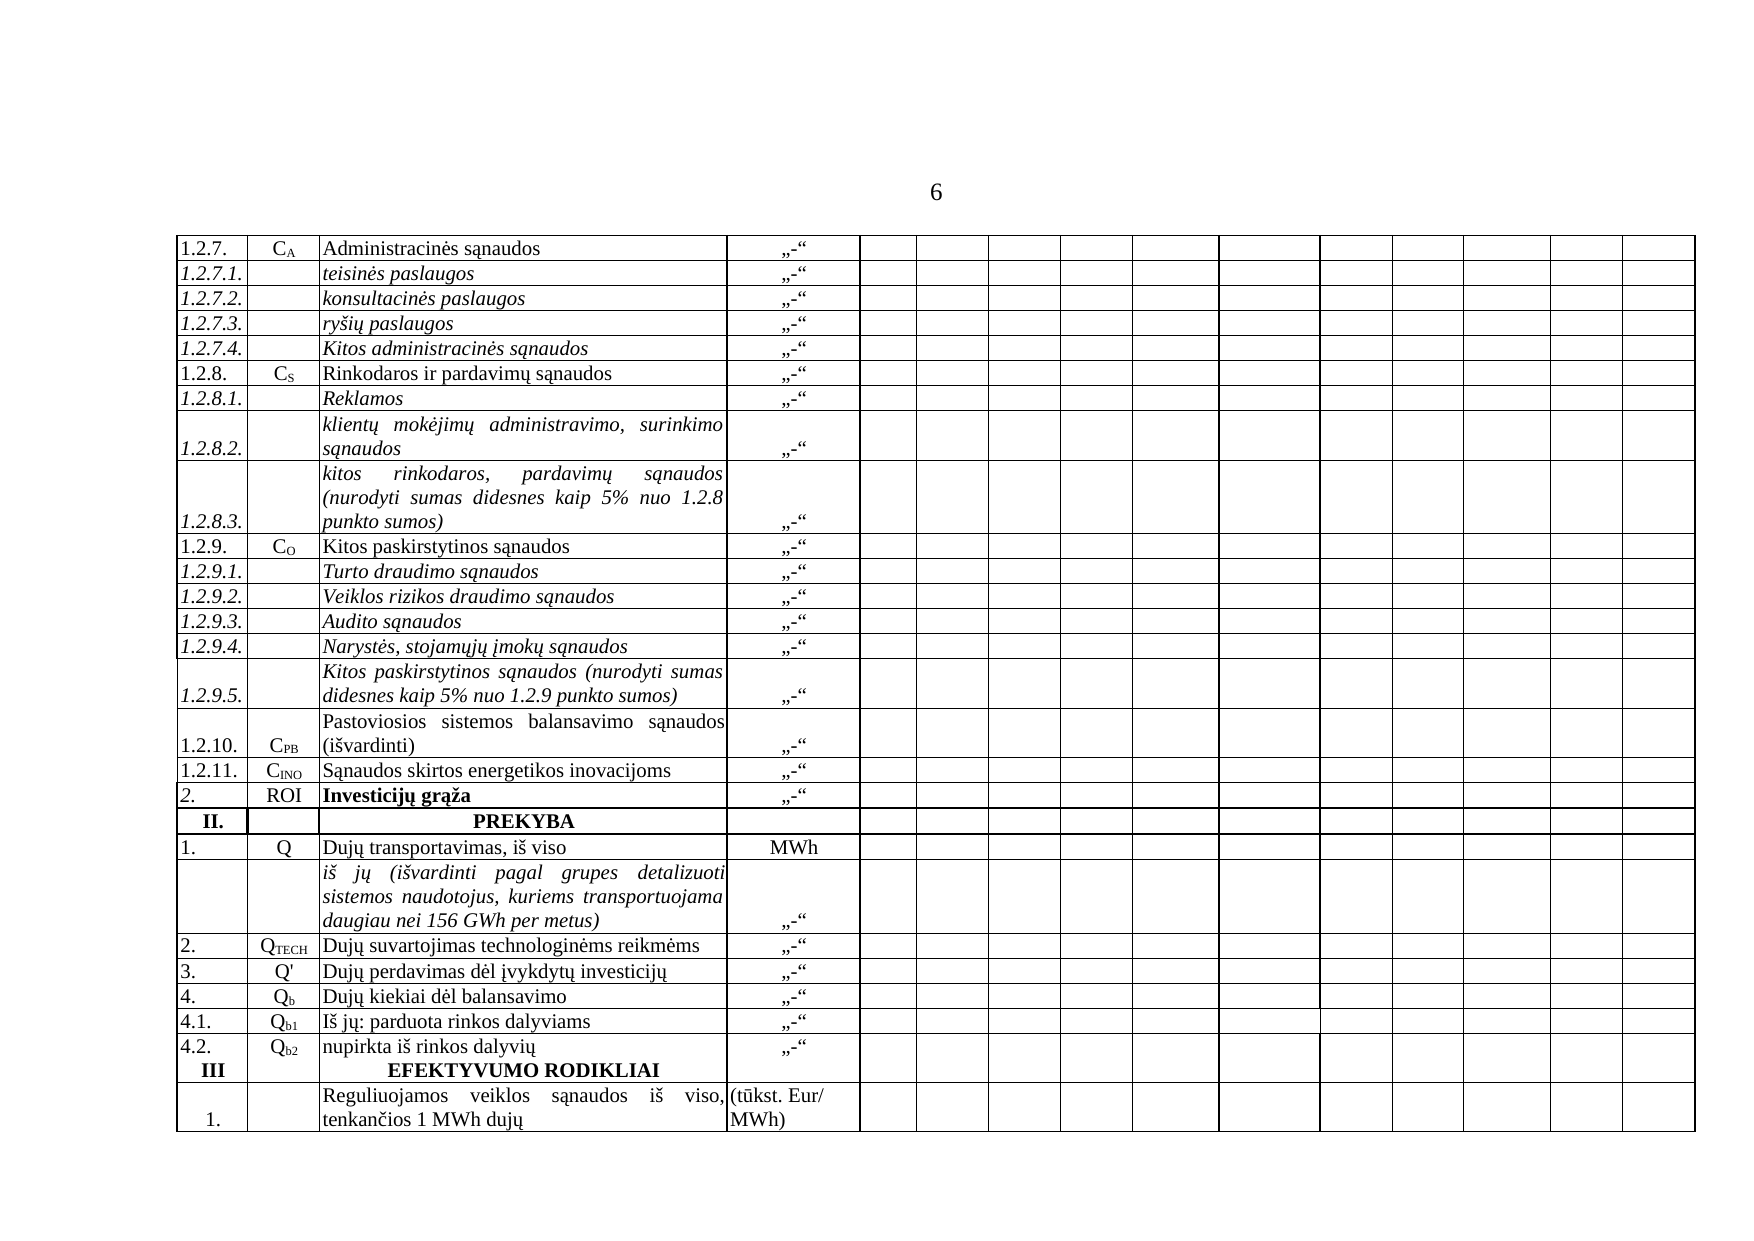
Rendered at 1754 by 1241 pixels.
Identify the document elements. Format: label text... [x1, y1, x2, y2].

table_cell Kitos paskirstytinos sąnaudos [320, 534, 726, 558]
table_cell „-“ [728, 709, 859, 757]
table_cell [1220, 835, 1319, 859]
table_cell „-“ [728, 634, 859, 658]
table_cell [861, 709, 916, 757]
table_cell [989, 461, 1060, 533]
table_cell [1393, 984, 1463, 1008]
table_cell [989, 386, 1060, 410]
table_cell [1220, 411, 1319, 459]
table_cell [989, 584, 1060, 608]
table_cell [1133, 336, 1218, 360]
table_cell [1551, 1058, 1622, 1082]
table_cell [1133, 984, 1218, 1008]
table_cell [861, 860, 916, 932]
table_cell Turto draudimo sąnaudos [320, 559, 726, 583]
table_cell [1623, 336, 1694, 360]
table_cell kitos rinkodaros, pardavimų sąnaudos (nurodyti sumas didesnes kaip 5% nuo 1.2.8 punkto sumos) [320, 461, 726, 533]
table_cell Q' [248, 959, 319, 983]
table_cell [1133, 609, 1218, 633]
table_cell „-“ [728, 534, 859, 558]
table_cell [1061, 286, 1132, 310]
table_cell [861, 1058, 916, 1082]
table_cell „-“ [728, 783, 859, 807]
table_cell [861, 584, 916, 608]
table_cell PREKYBA [320, 809, 726, 833]
table_cell „-“ [728, 959, 859, 983]
table_cell [917, 809, 988, 833]
table_cell [1464, 835, 1550, 859]
table_cell [1623, 835, 1694, 859]
table_cell [1133, 1083, 1218, 1131]
table_cell [917, 783, 988, 807]
table_cell [1393, 361, 1463, 385]
table_cell [248, 559, 319, 583]
table_cell „-“ [728, 461, 859, 533]
table_cell [1551, 659, 1622, 707]
table_cell [989, 336, 1060, 360]
table_cell [917, 860, 988, 932]
table_cell [1220, 609, 1319, 633]
table_cell [1464, 860, 1550, 932]
table_cell (tūkst. Eur/ MWh) [728, 1083, 859, 1131]
table_cell [248, 609, 319, 633]
table_cell [1551, 461, 1622, 533]
table_cell [1133, 461, 1218, 533]
table_cell „-“ [728, 584, 859, 608]
table_cell [1220, 984, 1319, 1008]
table_cell III [178, 1058, 247, 1082]
table_cell [917, 758, 988, 782]
table_cell [1220, 634, 1319, 658]
table_cell [1551, 336, 1622, 360]
table_cell [989, 559, 1060, 583]
table_cell [989, 411, 1060, 459]
table_cell [1393, 386, 1463, 410]
table_cell [1220, 336, 1319, 360]
table_cell [1321, 534, 1392, 558]
table_cell [1551, 984, 1622, 1008]
table_cell [1321, 809, 1392, 833]
table_cell [1623, 286, 1694, 310]
table_cell [1061, 659, 1132, 707]
table_cell [1321, 559, 1392, 583]
table_cell Kitos paskirstytinos sąnaudos (nurodyti sumas didesnes kaip 5% nuo 1.2.9 punkto sumos) [320, 659, 726, 707]
table_cell [1321, 659, 1392, 707]
table_cell [248, 634, 319, 658]
table_cell CS [248, 361, 319, 385]
table_cell [1623, 659, 1694, 707]
table_cell [1321, 311, 1392, 335]
table_cell [1623, 1058, 1694, 1082]
table_cell [1220, 559, 1319, 583]
table_cell [1623, 783, 1694, 807]
table_cell [1061, 1083, 1132, 1131]
table_cell [1623, 386, 1694, 410]
table_cell [1551, 783, 1622, 807]
table_cell 1.2.9.4. [178, 634, 247, 658]
table_cell [1133, 709, 1218, 757]
table_cell [1623, 461, 1694, 533]
table_cell [1321, 261, 1392, 285]
table_cell [1623, 361, 1694, 385]
table_cell 1.2.9. [178, 534, 247, 558]
table_cell [1220, 659, 1319, 707]
table_cell [1321, 984, 1392, 1008]
table_cell [1464, 934, 1550, 957]
table_cell 1. [178, 1083, 247, 1131]
table_cell [1321, 1058, 1392, 1082]
table_cell [1321, 236, 1392, 260]
table_cell [1321, 411, 1392, 459]
table_cell 4.1. [178, 1009, 247, 1033]
table_cell [1133, 534, 1218, 558]
table_cell [728, 1058, 859, 1082]
table_cell [1464, 311, 1550, 335]
table_cell [1061, 1009, 1132, 1033]
table_cell MWh [728, 835, 859, 859]
table_cell [861, 634, 916, 658]
table_cell [861, 361, 916, 385]
table_cell [1220, 860, 1319, 932]
table_cell Dujų perdavimas dėl įvykdytų investicijų [320, 959, 726, 983]
table_cell Reguliuojamos veiklos sąnaudos iš viso, tenkančios 1 MWh dujų [320, 1083, 726, 1131]
table_cell [989, 860, 1060, 932]
table_cell 1.2.9.3. [178, 609, 247, 633]
table_cell [1061, 758, 1132, 782]
table_cell [989, 758, 1060, 782]
table_cell [1220, 709, 1319, 757]
table_cell [1464, 361, 1550, 385]
table_cell [1623, 584, 1694, 608]
table_cell [1551, 311, 1622, 335]
table_cell [1220, 1009, 1320, 1033]
table_cell [1393, 758, 1463, 782]
table_cell [917, 286, 988, 310]
table_cell [917, 559, 988, 583]
table_cell [1551, 634, 1622, 658]
table_cell konsultacinės paslaugos [320, 286, 726, 310]
table_cell [248, 286, 319, 310]
table_cell [989, 984, 1060, 1008]
table_cell [1061, 311, 1132, 335]
table_cell [1061, 461, 1132, 533]
table_cell [1464, 1034, 1550, 1058]
table_cell 1.2.10. [178, 709, 247, 757]
table_cell Iš jų: parduota rinkos dalyviams [320, 1009, 726, 1033]
table_cell Rinkodaros ir pardavimų sąnaudos [320, 361, 726, 385]
table_cell [1321, 1083, 1392, 1131]
table_cell [989, 286, 1060, 310]
table_cell [1393, 1058, 1463, 1082]
table_cell [1464, 411, 1550, 459]
table_cell Administracinės sąnaudos [320, 236, 726, 260]
table_cell [1551, 835, 1622, 859]
table_cell „-“ [728, 361, 859, 385]
table_cell [861, 783, 916, 807]
table_cell „-“ [728, 758, 859, 782]
table_cell [1464, 758, 1550, 782]
table_cell Qb [248, 984, 319, 1008]
table_cell [989, 261, 1060, 285]
table_cell [248, 311, 319, 335]
table_cell [1623, 1034, 1694, 1058]
table_cell [1133, 959, 1218, 983]
table_cell „-“ [728, 609, 859, 633]
table_cell [248, 411, 319, 459]
table_cell [1623, 959, 1694, 983]
table_cell [1464, 634, 1550, 658]
table_cell [1464, 286, 1550, 310]
table_cell EFEKTYVUMO RODIKLIAI [320, 1058, 726, 1082]
table_cell [1551, 584, 1622, 608]
table_cell [1061, 411, 1132, 459]
table_cell „-“ [728, 1034, 859, 1058]
table_cell [1220, 1083, 1319, 1131]
table_cell [861, 559, 916, 583]
table_cell [917, 709, 988, 757]
table_cell [989, 959, 1060, 983]
table_cell [1061, 1034, 1132, 1058]
table_cell [1061, 809, 1132, 833]
table_cell „-“ [728, 934, 859, 957]
table_cell [917, 1034, 988, 1058]
table_cell [1133, 559, 1218, 583]
table_cell „-“ [728, 984, 859, 1008]
table_cell 1.2.7.4. [178, 336, 247, 360]
table_cell [1220, 1058, 1319, 1082]
table_cell [1623, 1009, 1694, 1033]
table_cell [917, 1083, 988, 1131]
table_cell [1061, 984, 1132, 1008]
table_cell „-“ [728, 286, 859, 310]
table_cell [861, 984, 916, 1008]
table_cell Q [248, 835, 319, 859]
table_cell [989, 934, 1060, 957]
table_cell „-“ [728, 386, 859, 410]
table_cell „-“ [728, 261, 859, 285]
table_cell [989, 659, 1060, 707]
table_cell [1061, 386, 1132, 410]
table_cell [1061, 1058, 1132, 1082]
table_cell [248, 1058, 319, 1082]
table_cell [1393, 709, 1463, 757]
table_cell [1220, 783, 1319, 807]
table_cell [1623, 411, 1694, 459]
table_cell [917, 361, 988, 385]
table_cell [1393, 634, 1463, 658]
table_cell Veiklos rizikos draudimo sąnaudos [320, 584, 726, 608]
table_cell [1393, 835, 1463, 859]
table_cell Sąnaudos skirtos energetikos inovacijoms [320, 758, 726, 782]
table_cell [248, 261, 319, 285]
table_cell [861, 1083, 916, 1131]
table_cell [1133, 286, 1218, 310]
table_cell [1393, 934, 1463, 957]
table_cell [1464, 783, 1550, 807]
table_cell [1464, 709, 1550, 757]
table_cell [1133, 809, 1218, 833]
table_cell [1551, 934, 1622, 957]
table_cell [917, 1009, 988, 1033]
table_cell [1623, 559, 1694, 583]
table_cell [1464, 261, 1550, 285]
table_cell [1061, 236, 1132, 260]
table_cell [917, 584, 988, 608]
table_cell [1551, 261, 1622, 285]
table_cell [1464, 386, 1550, 410]
table_cell [1393, 236, 1463, 260]
table_cell Investicijų grąža [320, 783, 726, 807]
table_cell [1464, 534, 1550, 558]
table_cell [1623, 984, 1694, 1008]
table_cell [917, 984, 988, 1008]
table_cell 2. [178, 783, 247, 807]
table_cell [1220, 311, 1319, 335]
table_cell 1.2.7. [178, 236, 247, 260]
table_cell 1.2.8.3. [178, 461, 247, 533]
table_cell [1464, 236, 1550, 260]
table_cell [1321, 584, 1392, 608]
table_cell [917, 959, 988, 983]
table_cell [1393, 860, 1463, 932]
table_cell [989, 609, 1060, 633]
table_cell [1393, 411, 1463, 459]
table_cell 1. [178, 835, 247, 859]
table_cell [861, 534, 916, 558]
table_cell [1551, 411, 1622, 459]
table_cell [1623, 758, 1694, 782]
table_cell [1393, 609, 1463, 633]
table_cell [1220, 584, 1319, 608]
table_cell [1061, 584, 1132, 608]
table_cell [728, 809, 859, 833]
table_cell [1321, 336, 1392, 360]
table_cell [917, 336, 988, 360]
table_cell [1321, 758, 1392, 782]
table_cell ROI [248, 783, 319, 807]
table_cell [248, 386, 319, 410]
table_cell 4. [178, 984, 247, 1008]
table_cell [1321, 783, 1392, 807]
table_cell [861, 311, 916, 335]
table_cell [1321, 634, 1392, 658]
table_cell 4.2. [178, 1034, 247, 1058]
table_cell [917, 835, 988, 859]
table_cell [1551, 1034, 1622, 1058]
table_cell [1220, 261, 1319, 285]
table_cell [1133, 584, 1218, 608]
table_cell [1393, 461, 1463, 533]
table_cell [1623, 261, 1694, 285]
table_cell [1061, 609, 1132, 633]
table_cell Qb2 [248, 1034, 319, 1058]
table_cell [917, 461, 988, 533]
table_cell [1551, 534, 1622, 558]
table_cell [1321, 934, 1392, 957]
table_cell „-“ [728, 236, 859, 260]
table_cell [1464, 336, 1550, 360]
table_cell [1623, 236, 1694, 260]
table_cell „-“ [728, 1009, 859, 1033]
table_cell [1133, 934, 1218, 957]
table_cell Kitos administracinės sąnaudos [320, 336, 726, 360]
table_cell [861, 336, 916, 360]
table_cell [1321, 286, 1392, 310]
table_cell [1464, 461, 1550, 533]
table_cell [1393, 783, 1463, 807]
table_cell [1393, 659, 1463, 707]
table_cell [1133, 311, 1218, 335]
table_cell [917, 1058, 988, 1082]
table_cell [1133, 1058, 1218, 1082]
table_cell [1393, 1034, 1463, 1058]
table_cell [1393, 809, 1463, 833]
table_cell [1623, 311, 1694, 335]
table_cell [249, 809, 318, 833]
table_cell [1321, 386, 1392, 410]
table_cell [861, 461, 916, 533]
table_cell [861, 758, 916, 782]
table_cell CPB [248, 709, 319, 757]
table_cell nupirkta iš rinkos dalyvių [320, 1034, 726, 1058]
table_cell „-“ [728, 659, 859, 707]
table_cell [248, 860, 319, 932]
table_cell [989, 361, 1060, 385]
table_cell [1133, 783, 1218, 807]
table_cell 1.2.9.2. [178, 584, 247, 608]
table_cell [1464, 659, 1550, 707]
table_cell [1551, 1083, 1622, 1131]
table_cell Qb1 [248, 1009, 319, 1033]
table_cell [1321, 860, 1392, 932]
table_cell [1464, 1083, 1550, 1131]
table_cell [1551, 709, 1622, 757]
table_cell [1623, 809, 1694, 833]
table_cell [1321, 709, 1392, 757]
table_cell [917, 236, 988, 260]
table_cell [1393, 286, 1463, 310]
table_cell klientų mokėjimų administravimo, surinkimo sąnaudos [320, 411, 726, 459]
table_cell [1133, 659, 1218, 707]
table_cell [989, 1034, 1060, 1058]
table_cell Narystės, stojamųjų įmokų sąnaudos [320, 634, 726, 658]
table_cell [1321, 461, 1392, 533]
table_cell „-“ [728, 559, 859, 583]
table_cell [989, 1083, 1060, 1131]
table_cell [1133, 1034, 1218, 1058]
table_cell [1061, 361, 1132, 385]
table_cell [989, 1058, 1060, 1082]
table_cell [861, 286, 916, 310]
table_cell [1551, 1009, 1622, 1033]
table_cell [861, 934, 916, 957]
table_cell 1.2.7.1. [178, 261, 247, 285]
table_cell [248, 584, 319, 608]
table_cell iš jų (išvardinti pagal grupes detalizuoti sistemos naudotojus, kuriems transportuojama daugiau nei 156 GWh per metus) [320, 860, 726, 932]
table_cell [1220, 461, 1319, 533]
table_cell [1464, 809, 1550, 833]
table_cell [861, 835, 916, 859]
table_cell [917, 634, 988, 658]
table_cell Reklamos [320, 386, 726, 410]
table_cell [989, 311, 1060, 335]
table_cell [1464, 559, 1550, 583]
table_cell „-“ [728, 411, 859, 459]
table_cell [1220, 1034, 1319, 1058]
table_cell [861, 659, 916, 707]
table_cell 1.2.7.2. [178, 286, 247, 310]
table_cell QTECH [248, 934, 319, 957]
table_cell Dujų suvartojimas technologinėms reikmėms [320, 934, 726, 957]
table_cell [1623, 934, 1694, 957]
table_cell [248, 1083, 319, 1131]
table_cell [1133, 236, 1218, 260]
table_cell [989, 783, 1060, 807]
table_cell [1133, 361, 1218, 385]
table_cell [1623, 609, 1694, 633]
table_cell [1393, 584, 1463, 608]
table_cell [989, 809, 1060, 833]
table_cell [989, 835, 1060, 859]
table_cell 1.2.9.1. [178, 559, 247, 583]
table_cell [989, 709, 1060, 757]
table_cell [1220, 758, 1319, 782]
table_cell [917, 386, 988, 410]
table_cell [989, 634, 1060, 658]
table_cell II. [178, 809, 246, 833]
table_cell [1133, 411, 1218, 459]
table_cell CA [248, 236, 319, 260]
table_cell [1133, 1009, 1218, 1033]
table_cell [861, 261, 916, 285]
table_cell [1220, 934, 1319, 957]
table_cell [1623, 860, 1694, 932]
table_cell [1623, 634, 1694, 658]
table_cell [1133, 261, 1218, 285]
table_cell ryšių paslaugos [320, 311, 726, 335]
table_cell CO [248, 534, 319, 558]
table_cell „-“ [728, 860, 859, 932]
table_cell 2. [178, 934, 247, 957]
table_cell Audito sąnaudos [320, 609, 726, 633]
table_cell CINO [248, 758, 319, 782]
table_cell [1061, 709, 1132, 757]
table_cell [1321, 609, 1392, 633]
table_cell [861, 959, 916, 983]
table_cell [1393, 534, 1463, 558]
table_cell [1393, 1083, 1463, 1131]
table_cell [1220, 361, 1319, 385]
table_cell 1.2.9.5. [178, 659, 247, 707]
table_cell 1.2.8.1. [178, 386, 247, 410]
table_cell Dujų transportavimas, iš viso [320, 835, 726, 859]
table_cell [1551, 809, 1622, 833]
table_cell [1133, 634, 1218, 658]
table_cell [1551, 361, 1622, 385]
table_cell [1393, 959, 1463, 983]
table_cell [861, 609, 916, 633]
table_cell [1321, 835, 1392, 859]
table_cell [1551, 286, 1622, 310]
table_cell Pastoviosios sistemos balansavimo sąnaudos (išvardinti) [320, 709, 726, 757]
table_cell [917, 934, 988, 957]
table_cell 3. [178, 959, 247, 983]
table_cell [1321, 361, 1392, 385]
table_cell [917, 534, 988, 558]
table_cell 1.2.11. [178, 758, 247, 782]
table_cell [1061, 934, 1132, 957]
table_cell [1061, 336, 1132, 360]
table_cell [989, 236, 1060, 260]
table_cell [1551, 860, 1622, 932]
table_cell [248, 461, 319, 533]
table_cell [1321, 959, 1392, 983]
table_cell [1393, 261, 1463, 285]
table_cell [1393, 311, 1463, 335]
table_cell [1464, 984, 1550, 1008]
table_cell [1551, 609, 1622, 633]
table_cell [1623, 709, 1694, 757]
table_cell 1.2.8. [178, 361, 247, 385]
table_cell [1551, 386, 1622, 410]
table_cell [861, 809, 916, 833]
table_cell [917, 659, 988, 707]
table_cell [989, 1009, 1060, 1033]
table_cell [1321, 1034, 1392, 1058]
table_cell „-“ [728, 336, 859, 360]
table_cell [1220, 809, 1319, 833]
table_cell 1.2.7.3. [178, 311, 247, 335]
table_cell Dujų kiekiai dėl balansavimo [320, 984, 726, 1008]
table_cell [1061, 634, 1132, 658]
table_cell [1464, 584, 1550, 608]
table_cell [1464, 1009, 1550, 1033]
table_cell [1464, 959, 1550, 983]
table_cell [1220, 534, 1319, 558]
table_cell [1551, 959, 1622, 983]
table_cell [1623, 1083, 1694, 1131]
table_cell [1133, 758, 1218, 782]
table_cell [1133, 386, 1218, 410]
table_cell [989, 534, 1060, 558]
table_cell [1133, 860, 1218, 932]
table_cell [917, 311, 988, 335]
table_cell [1061, 860, 1132, 932]
table_cell [1061, 559, 1132, 583]
table_cell teisinės paslaugos [320, 261, 726, 285]
table_cell [1393, 336, 1463, 360]
table_cell 1.2.8.2. [178, 411, 247, 459]
table_cell [1220, 236, 1319, 260]
table_cell [1393, 1009, 1463, 1033]
table_cell [178, 860, 247, 932]
table_cell [1551, 559, 1622, 583]
table_cell [1061, 783, 1132, 807]
table_cell [1321, 1009, 1392, 1033]
table_cell [248, 659, 319, 707]
table_cell [1551, 236, 1622, 260]
table_cell [1061, 959, 1132, 983]
table_cell [1220, 286, 1319, 310]
table_cell [861, 1009, 916, 1033]
table_cell [1623, 534, 1694, 558]
table_cell [917, 411, 988, 459]
table_cell [917, 609, 988, 633]
table_cell [1061, 534, 1132, 558]
table_cell [1061, 261, 1132, 285]
table_cell [861, 1034, 916, 1058]
table_cell [861, 236, 916, 260]
table_cell [1551, 758, 1622, 782]
table_cell [1464, 609, 1550, 633]
table_cell [861, 386, 916, 410]
table_cell [861, 411, 916, 459]
table_cell [917, 261, 988, 285]
table_cell [1464, 1058, 1550, 1082]
table_cell [1133, 835, 1218, 859]
table_cell „-“ [728, 311, 859, 335]
table_cell [248, 336, 319, 360]
table_cell [1220, 959, 1319, 983]
table_cell [1393, 559, 1463, 583]
table_cell [1220, 386, 1319, 410]
table_cell [1061, 835, 1132, 859]
